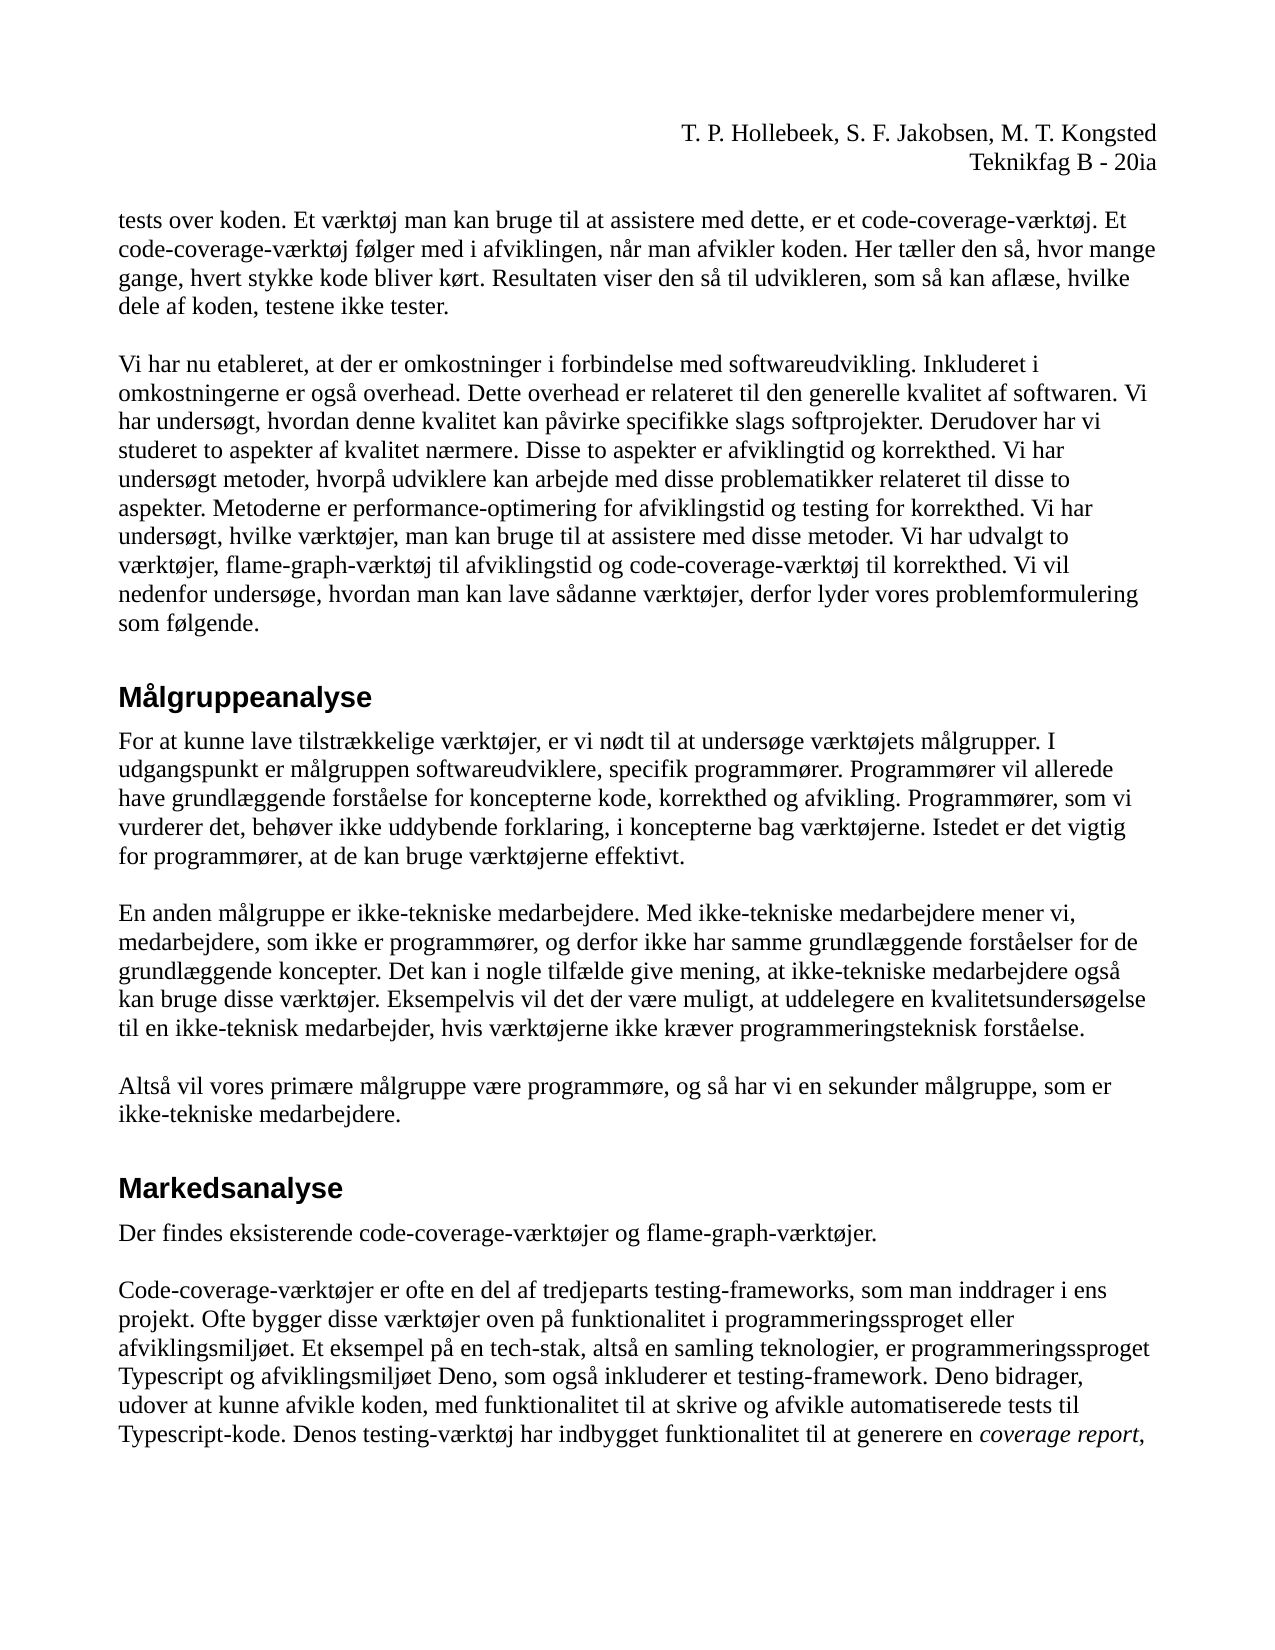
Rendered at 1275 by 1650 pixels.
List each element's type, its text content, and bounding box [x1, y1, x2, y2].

text Code-coverage-værktøjer er ofte en del af tredjeparts testing-frameworks, som man inddrager i ens projekt. Ofte bygger disse værktøjer oven på funktionalitet i programmeringssproget eller afviklingsmiljøet. Et eksempel på en tech-stak, altså en samling teknologier, er programmeringssproget Typescript og afviklingsmiljøet Deno, som også inkluderer et testing-framework. Deno bidrager, udover at kunne afvikle koden, med funktionalitet til at skrive og afvikle automatiserede tests til Typescript-kode. Denos testing-værktøj har indbygget funktionalitet til at generere en coverage report, [118, 1275, 1157, 1448]
text tests over koden. Et værktøj man kan bruge til at assistere med dette, er et code-coverage-værktøj. Et code-coverage-værktøj følger med i afviklingen, når man afvikler koden. Her tæller den så, hvor mange gange, hvert stykke kode bliver kørt. Resultaten viser den så til udvikleren, som så kan aflæse, hvilke dele af koden, testene ikke tester. [118, 205, 1157, 320]
subtitle Målgruppeanalyse [118, 680, 1157, 713]
text For at kunne lave tilstrækkelige værktøjer, er vi nødt til at undersøge værktøjets målgrupper. I udgangspunkt er målgruppen softwareudviklere, specifik programmører. Programmører vil allerede have grundlæggende forståelse for koncepterne kode, korrekthed og afvikling. Programmører, som vi vurderer det, behøver ikke uddybende forklaring, i koncepterne bag værktøjerne. Istedet er det vigtig for programmører, at de kan bruge værktøjerne effektivt. [118, 726, 1157, 869]
text Der findes eksisterende code-coverage-værktøjer og flame-graph-værktøjer. [118, 1218, 1157, 1246]
text En anden målgruppe er ikke-tekniske medarbejdere. Med ikke-tekniske medarbejdere mener vi, medarbejdere, som ikke er programmører, og derfor ikke har samme grundlæggende forståelser for de grundlæggende koncepter. Det kan i nogle tilfælde give mening, at ikke-tekniske medarbejdere også kan bruge disse værktøjer. Eksempelvis vil det der være muligt, at uddelegere en kvalitetsundersøgelse til en ikke-teknisk medarbejder, hvis værktøjerne ikke kræver programmeringsteknisk forståelse. [118, 898, 1157, 1042]
subtitle Markedsanalyse [118, 1172, 1157, 1205]
text Vi har nu etableret, at der er omkostninger i forbindelse med softwareudvikling. Inkluderet i omkostningerne er også overhead. Dette overhead er relateret til den generelle kvalitet af softwaren. Vi har undersøgt, hvordan denne kvalitet kan påvirke specifikke slags softprojekter. Derudover har vi studeret to aspekter af kvalitet nærmere. Disse to aspekter er afviklingtid og korrekthed. Vi har undersøgt metoder, hvorpå udviklere kan arbejde med disse problematikker relateret til disse to aspekter. Metoderne er performance-optimering for afviklingstid og testing for korrekthed. Vi har undersøgt, hvilke værktøjer, man kan bruge til at assistere med disse metoder. Vi har udvalgt to værktøjer, flame-graph-værktøj til afviklingstid og code-coverage-værktøj til korrekthed. Vi vil nedenfor undersøge, hvordan man kan lave sådanne værktøjer, derfor lyder vores problemformulering som følgende. [118, 349, 1157, 636]
text Altså vil vores primære målgruppe være programmøre, og så har vi en sekunder målgruppe, som er ikke-tekniske medarbejdere. [118, 1071, 1157, 1128]
